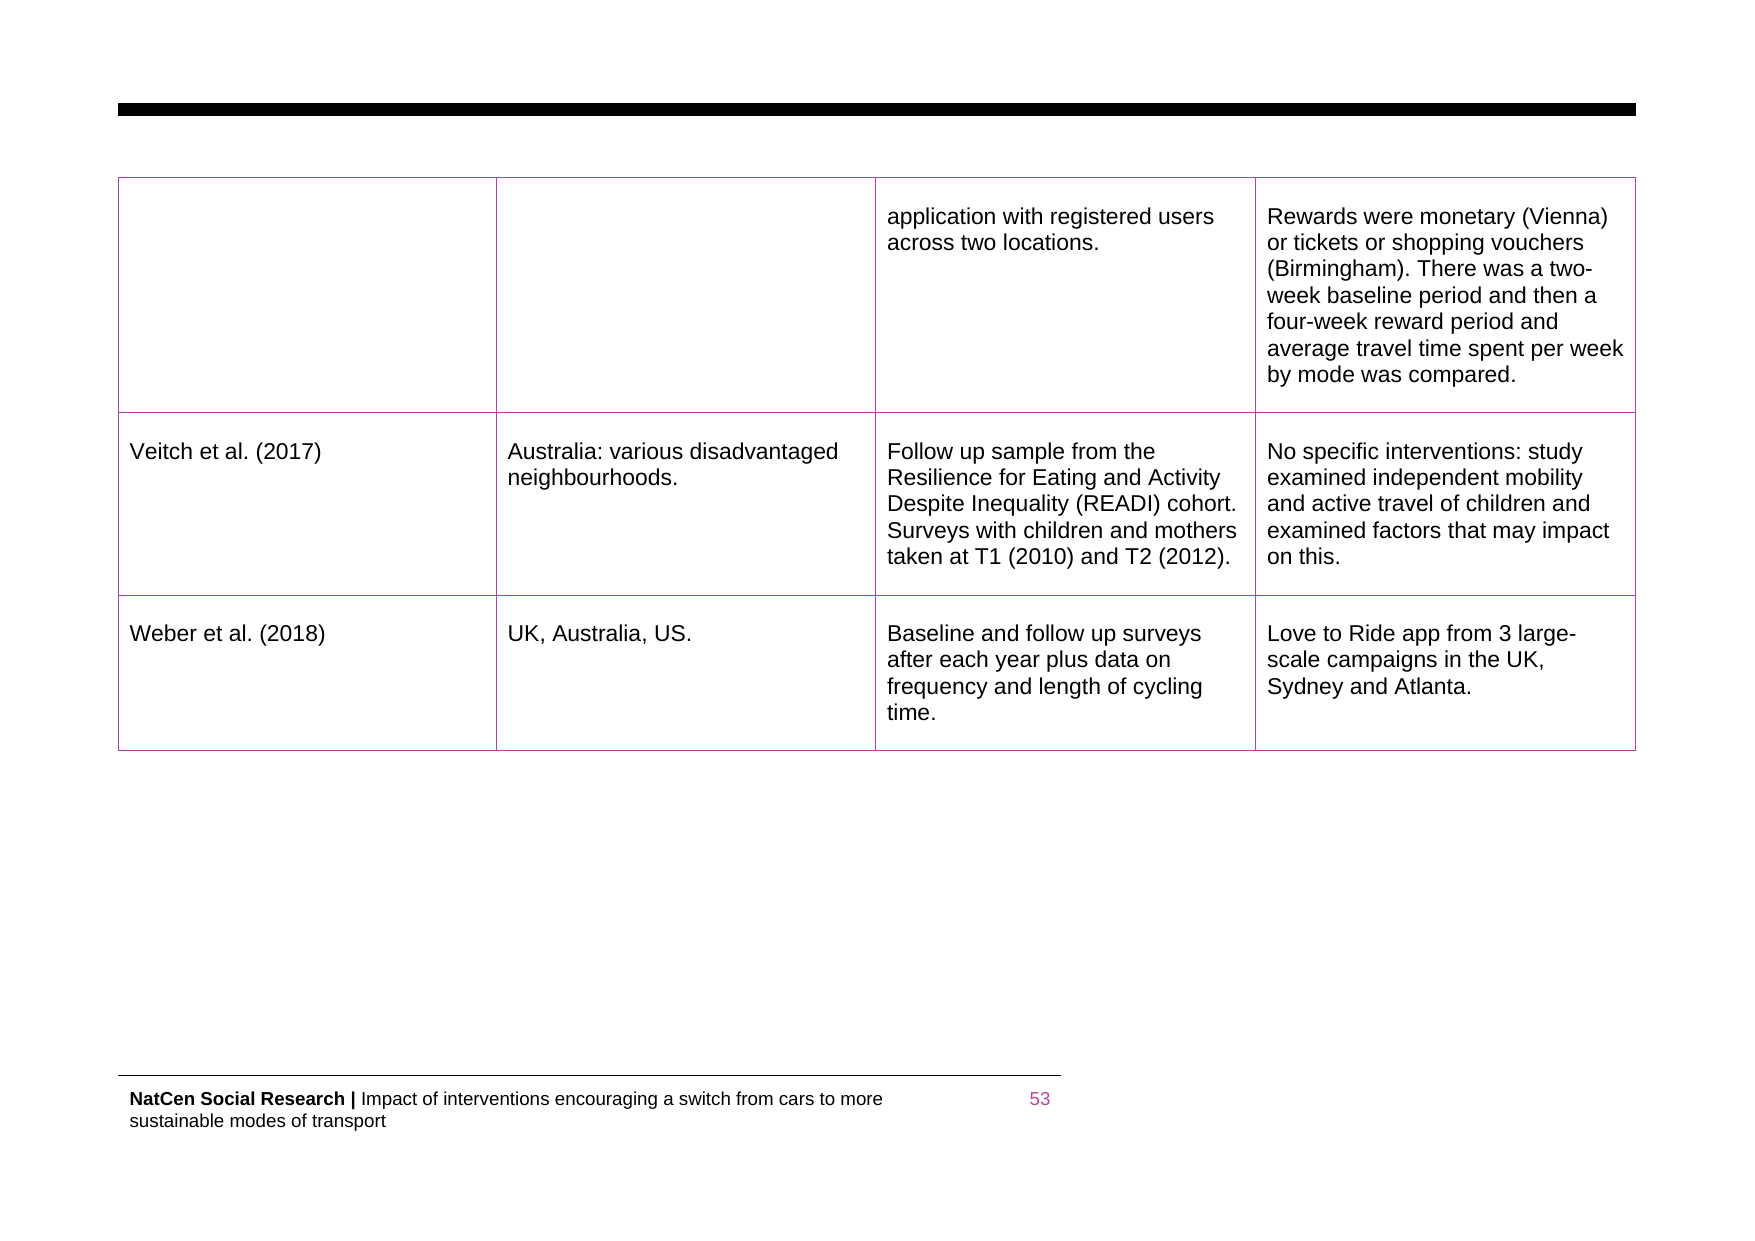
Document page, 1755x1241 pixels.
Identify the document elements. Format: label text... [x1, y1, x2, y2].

table_cell application with registered users across two locations. [876, 178, 1255, 412]
table_cell Love to Ride app from 3 large-scale campaigns in the UK, Sydney and Atlanta. [1256, 596, 1635, 750]
table_cell Rewards were monetary (Vienna) or tickets or shopping vouchers (Birmingham). There was a two-week baseline period and then a four-week reward period and average travel time spent per week by mode was compared. [1256, 178, 1635, 412]
table_cell Veitch et al. (2017) [119, 413, 496, 594]
table_cell Follow up sample from the Resilience for Eating and Activity Despite Inequality (READI) cohort. Surveys with children and mothers taken at T1 (2010) and T2 (2012). [876, 413, 1255, 594]
table_cell Baseline and follow up surveys after each year plus data on frequency and length of cycling time. [876, 596, 1255, 750]
table_cell Weber et al. (2018) [119, 596, 496, 750]
table_cell [497, 178, 875, 412]
table_cell [119, 178, 496, 412]
table_cell UK, Australia, US. [497, 596, 875, 750]
table_cell Australia: various disadvantaged neighbourhoods. [497, 413, 875, 594]
table_cell No specific interventions: study examined independent mobility and active travel of children and examined factors that may impact on this. [1256, 413, 1635, 594]
